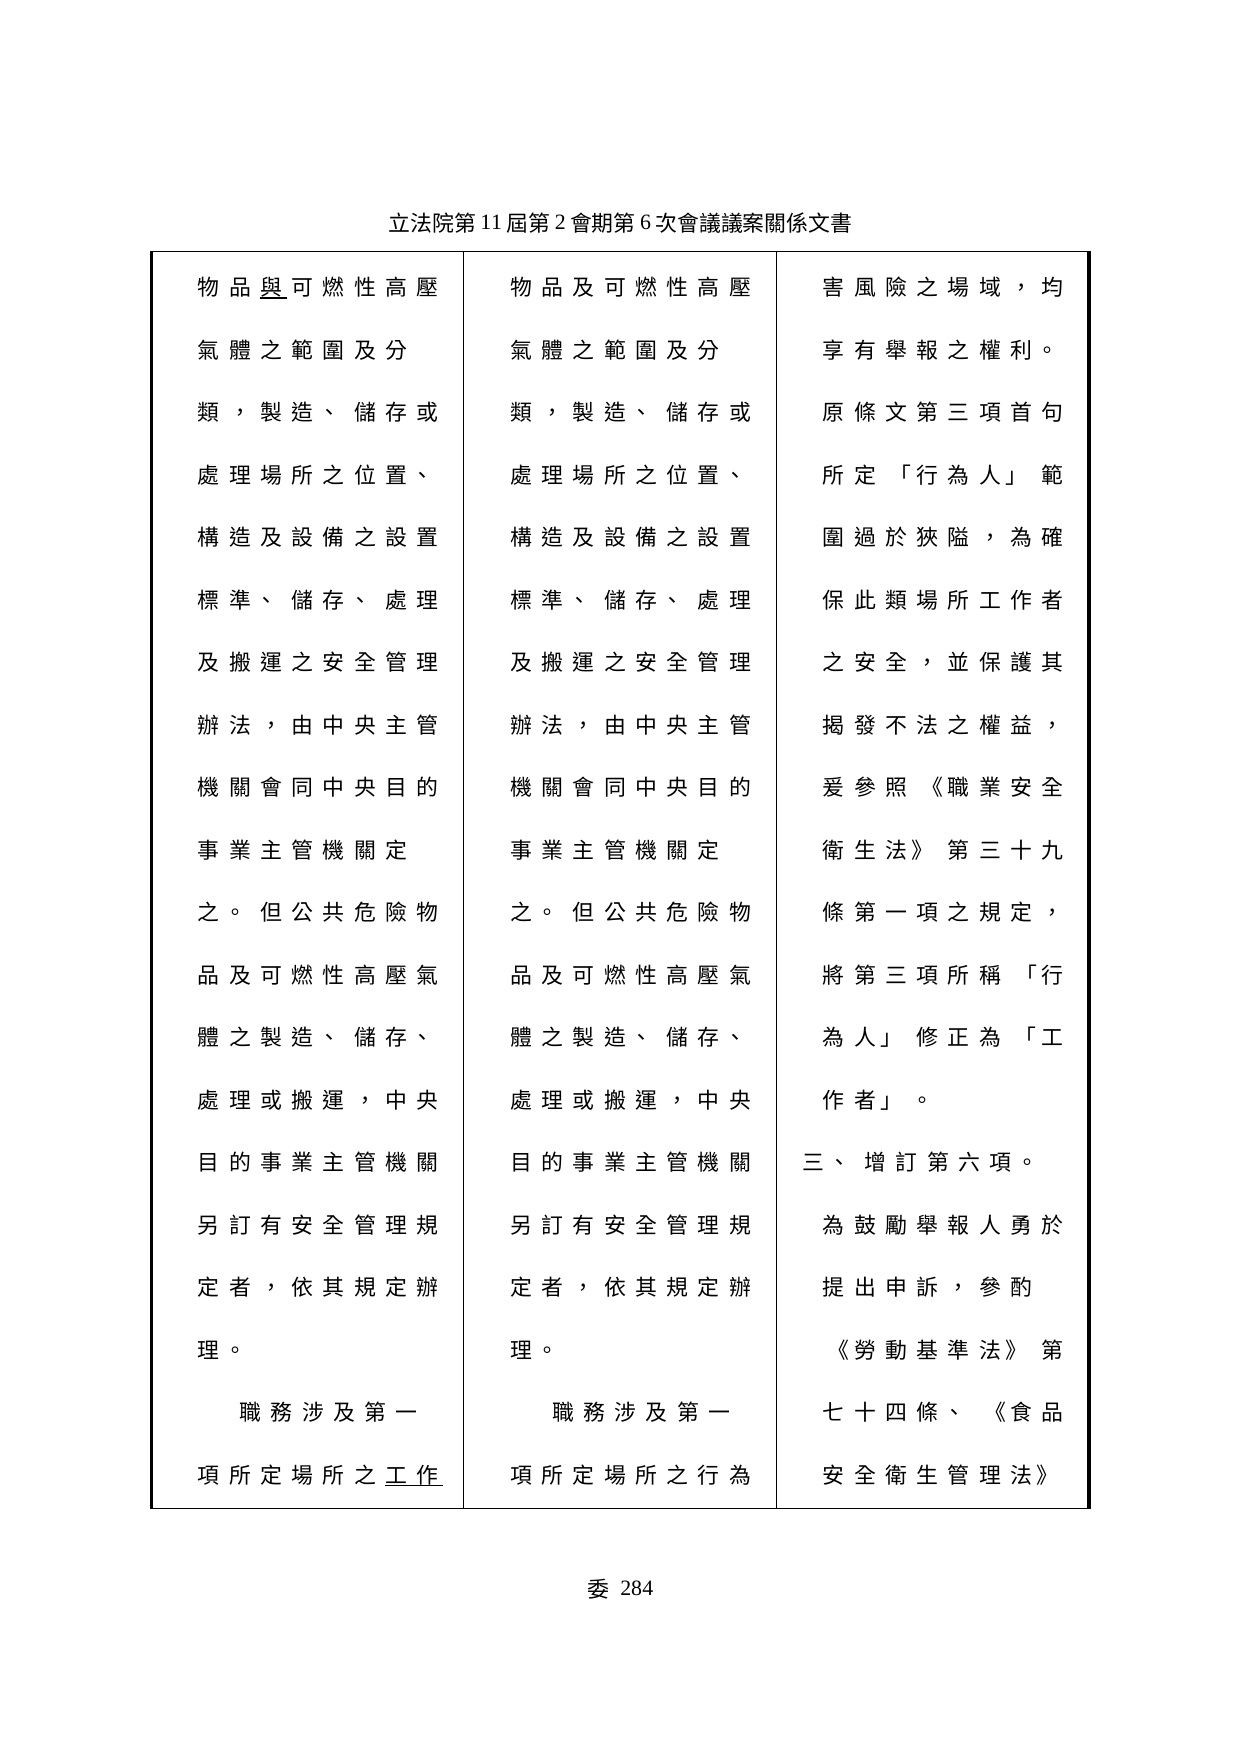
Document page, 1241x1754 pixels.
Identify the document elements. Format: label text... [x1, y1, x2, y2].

table_cell 害風險之場域，均享有舉報之權利。原條文第三項首句所定「行為人」範圍過於狹隘，為確保此類場所工作者之安全，並保護其揭發不法之權益，爰參照《職業安全衛生法》第三十九條第一項之規定，將第三項所稱「行為人」修正為「工作者」。 三、增訂第六項。為鼓勵舉報人勇於提出申訴，參酌《勞動基準法》第七十四條、《食品安全衛生管理法》 [777, 252, 1087, 1508]
table_cell 物品及可燃性高壓氣體之範圍及分類，製造、儲存或處理場所之位置、構造及設備之設置標準、儲存、處理及搬運之安全管理辦法，由中央主管機關會同中央目的事業主管機關定之。但公共危險物品及可燃性高壓氣體之製造、儲存、處理或搬運，中央目的事業主管機關另訂有安全管理規定者，依其規定辦理。 職務涉及第一項所定場所之行為 [464, 252, 776, 1508]
table_cell 物品與可燃性高壓氣體之範圍及分類，製造、儲存或處理場所之位置、構造及設備之設置標準、儲存、處理及搬運之安全管理辦法，由中央主管機關會同中央目的事業主管機關定之。但公共危險物品及可燃性高壓氣體之製造、儲存、處理或搬運，中央目的事業主管機關另訂有安全管理規定者，依其規定辦理。 職務涉及第一項所定場所之工作 [153, 252, 463, 1508]
